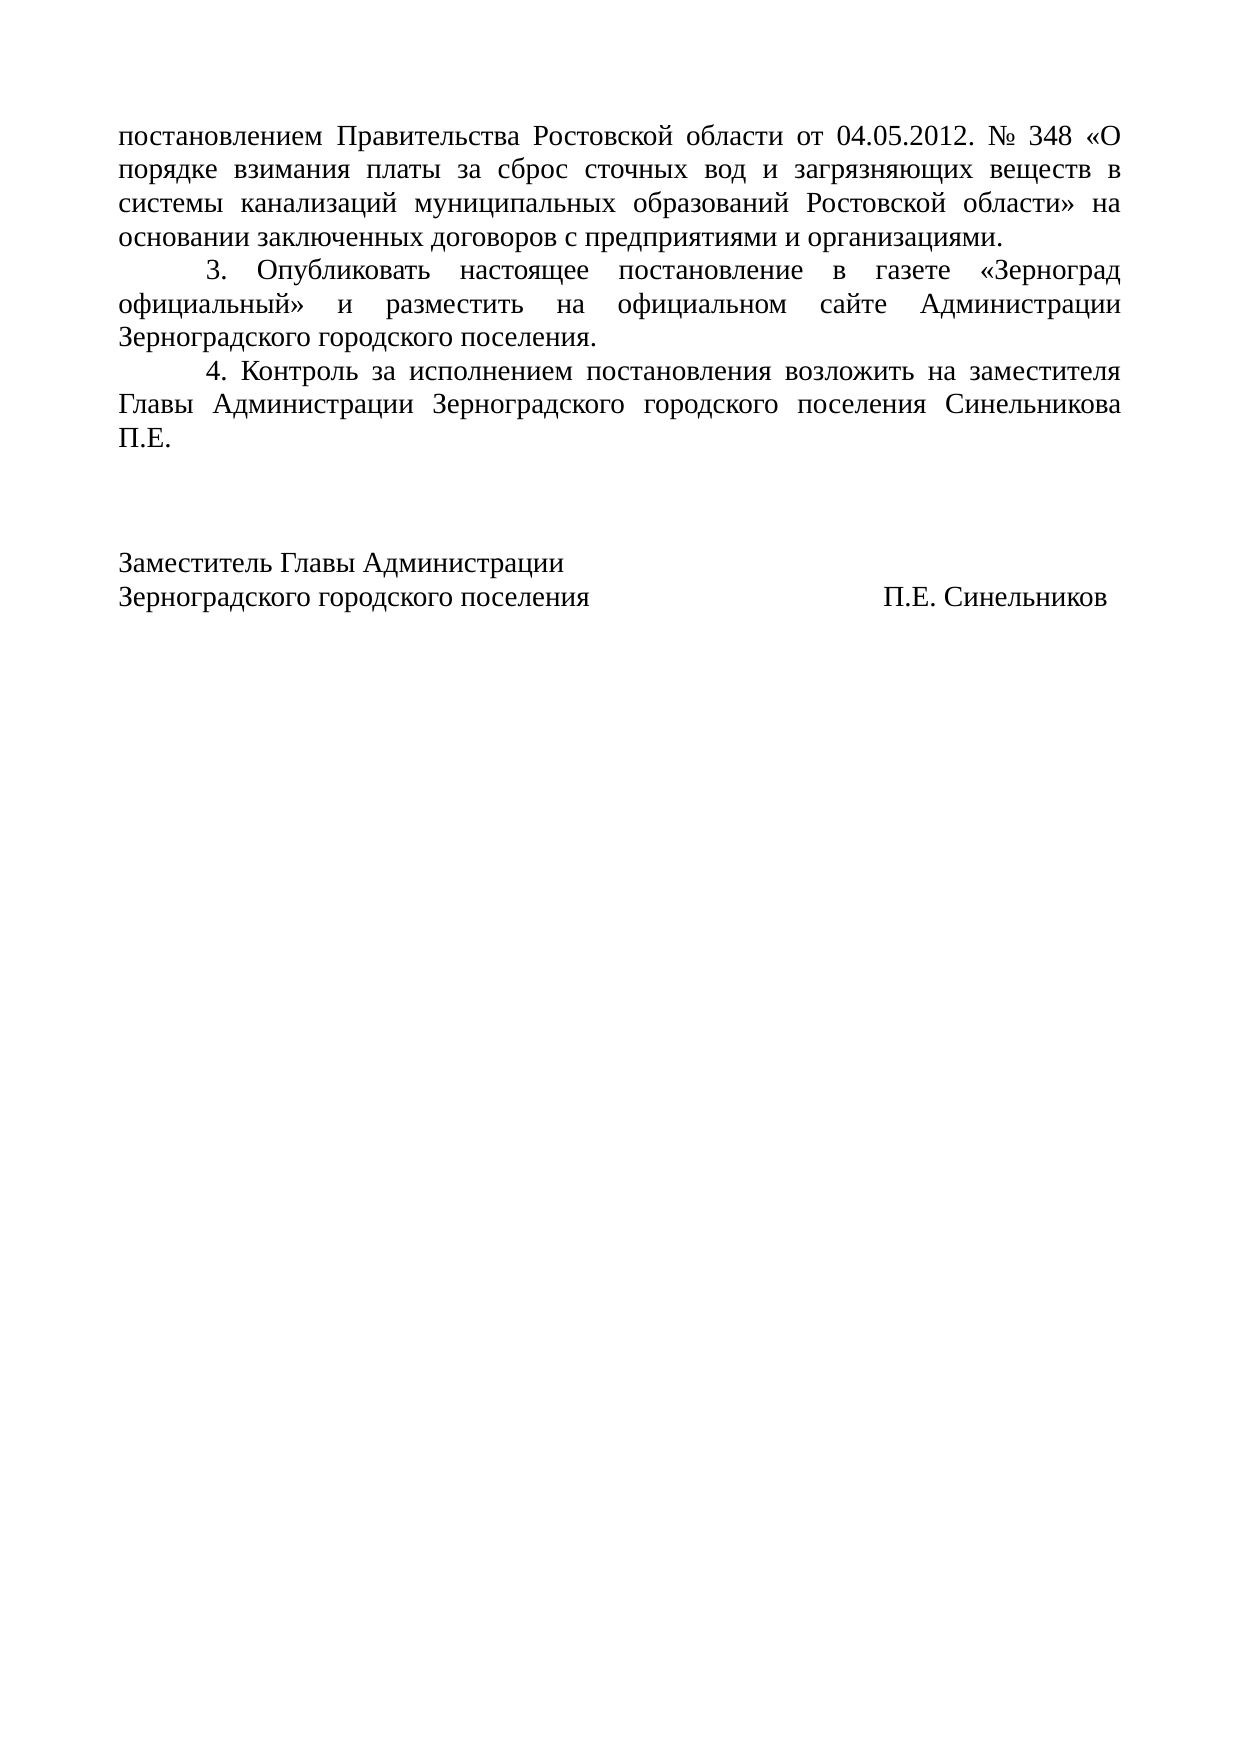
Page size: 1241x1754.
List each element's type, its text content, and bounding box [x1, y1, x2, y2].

text Заместитель Главы Администрации [118, 546, 863, 579]
text Зерноградского городского поселения П.Е. Синельников [118, 579, 1111, 613]
text 4. Контроль за исполнением постановления возложить на заместителя Главы Администрации Зерноградского городского поселения Синельникова П.Е. [118, 353, 1122, 453]
text постановлением Правительства Ростовской области от 04.05.2012. № 348 «О порядке взимания платы за сброс сточных вод и загрязняющих веществ в системы канализаций муниципальных образований Ростовской области» на основании заключенных договоров с предприятиями и организациями. [118, 118, 1122, 252]
text 3. Опубликовать настоящее постановление в газете «Зерноград официальный» и разместить на официальном сайте Администрации Зерноградского городского поселения. [118, 252, 1122, 353]
